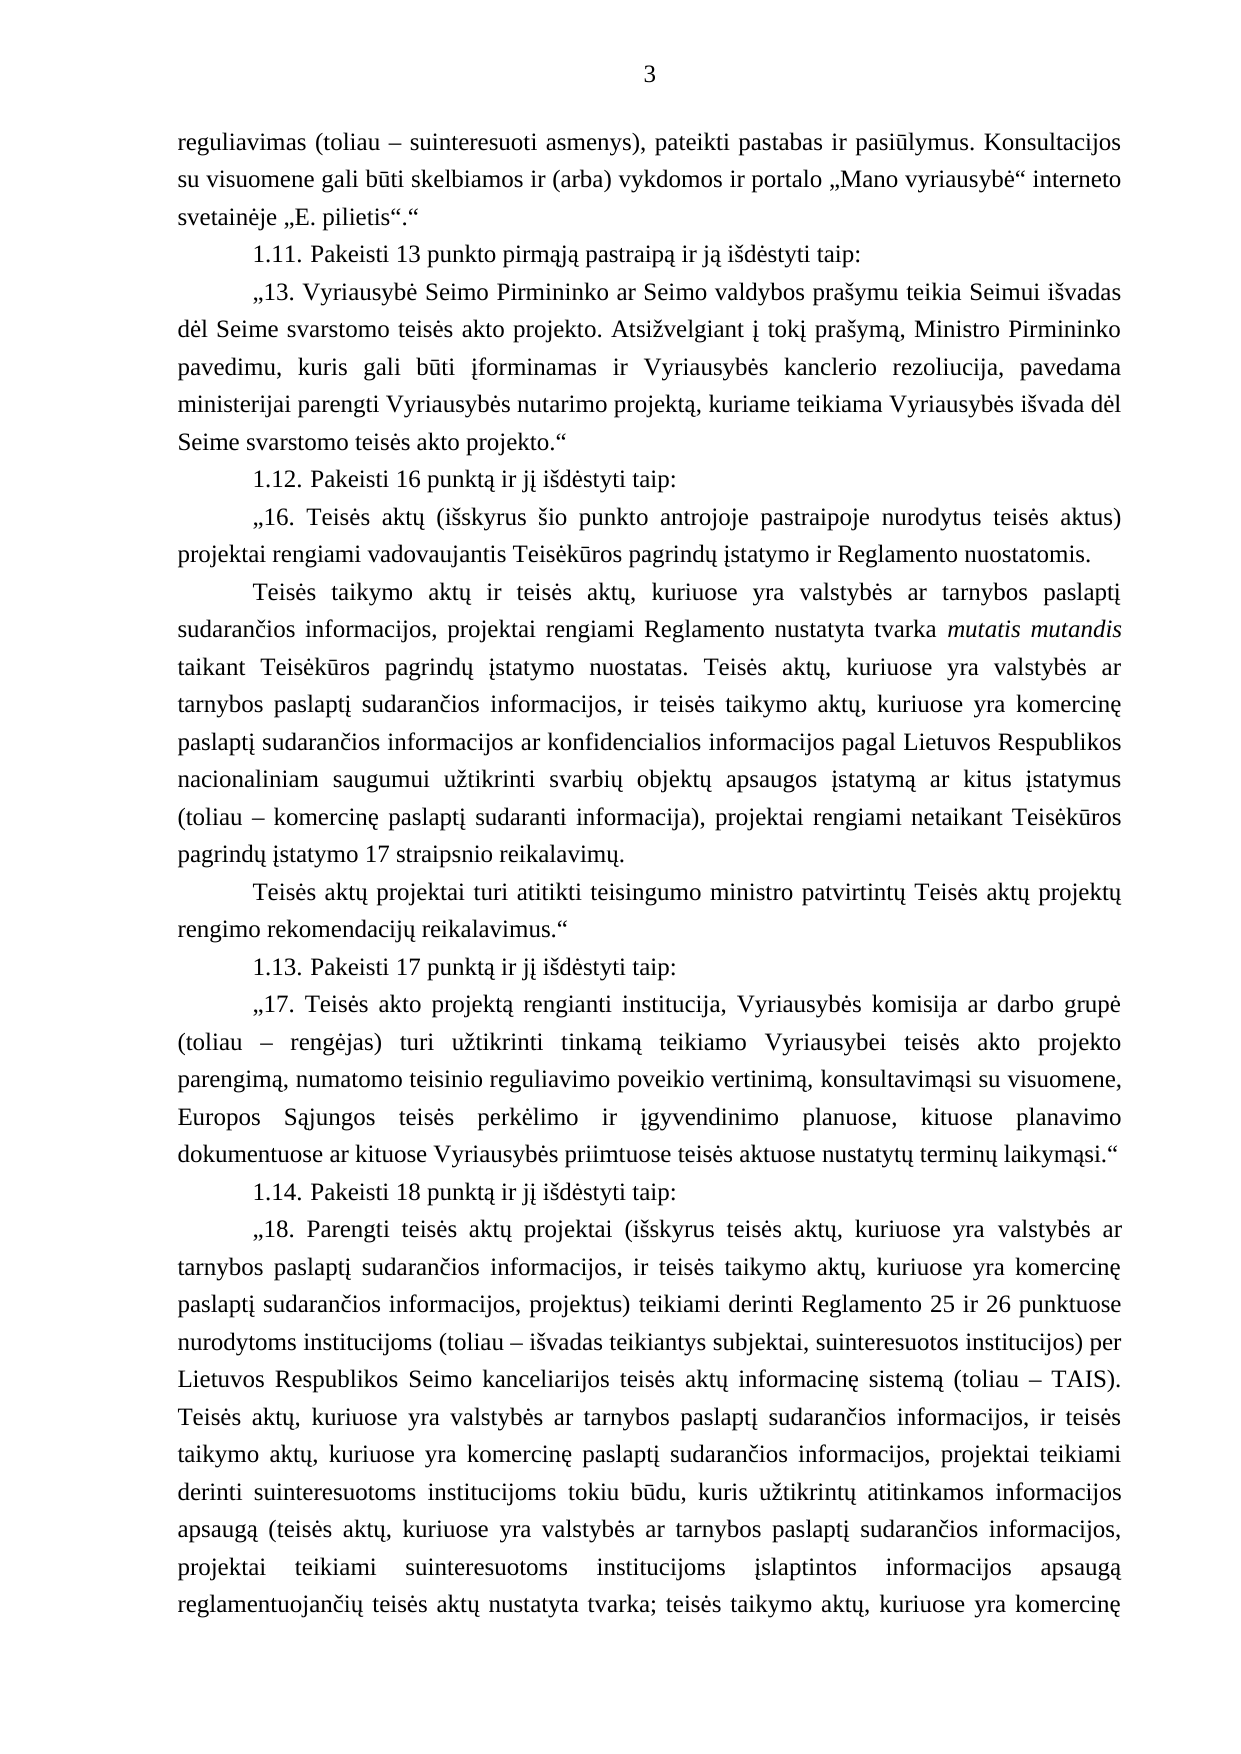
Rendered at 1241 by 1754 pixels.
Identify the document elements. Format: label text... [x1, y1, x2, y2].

text reguliavimas (toliau – suinteresuoti asmenys), pateikti pastabas ir pasiūlymus. Konsultacijos su visuomene gali būti skelbiamos ir (arba) vykdomos ir portalo „Mano vyriausybė“ interneto svetainėje „E. pilietis“.“ [177, 118, 1122, 231]
text 1.12. Pakeisti 16 punktą ir jį išdėstyti taip: [177, 456, 1122, 493]
text Teisės taikymo aktų ir teisės aktų, kuriuose yra valstybės ar tarnybos paslaptį sudarančios informacijos, projektai rengiami Reglamento nustatyta tvarka mutatis mutandis taikant Teisėkūros pagrindų įstatymo nuostatas. Teisės aktų, kuriuose yra valstybės ar tarnybos paslaptį sudarančios informacijos, ir teisės taikymo aktų, kuriuose yra komercinę paslaptį sudarančios informacijos ar konfidencialios informacijos pagal Lietuvos Respublikos nacionaliniam saugumui užtikrinti svarbių objektų apsaugos įstatymą ar kitus įstatymus (toliau – komercinę paslaptį sudaranti informacija), projektai rengiami netaikant Teisėkūros pagrindų įstatymo 17 straipsnio reikalavimų. [177, 568, 1122, 868]
text „18. Parengti teisės aktų projektai (išskyrus teisės aktų, kuriuose yra valstybės ar tarnybos paslaptį sudarančios informacijos, ir teisės taikymo aktų, kuriuose yra komercinę paslaptį sudarančios informacijos, projektus) teikiami derinti Reglamento 25 ir 26 punktuose nurodytoms institucijoms (toliau – išvadas teikiantys subjektai, suinteresuotos institucijos) per Lietuvos Respublikos Seimo kanceliarijos teisės aktų informacinę sistemą (toliau – TAIS). Teisės aktų, kuriuose yra valstybės ar tarnybos paslaptį sudarančios informacijos, ir teisės taikymo aktų, kuriuose yra komercinę paslaptį sudarančios informacijos, projektai teikiami derinti suinteresuotoms institucijoms tokiu būdu, kuris užtikrintų atitinkamos informacijos apsaugą (teisės aktų, kuriuose yra valstybės ar tarnybos paslaptį sudarančios informacijos, projektai teikiami suinteresuotoms institucijoms įslaptintos informacijos apsaugą reglamentuojančių teisės aktų nustatyta tvarka; teisės taikymo aktų, kuriuose yra komercinę [177, 1206, 1122, 1618]
text Teisės aktų projektai turi atitikti teisingumo ministro patvirtintų Teisės aktų projektų rengimo rekomendacijų reikalavimus.“ [177, 868, 1122, 943]
text „17. Teisės akto projektą rengianti institucija, Vyriausybės komisija ar darbo grupė (toliau – rengėjas) turi užtikrinti tinkamą teikiamo Vyriausybei teisės akto projekto parengimą, numatomo teisinio reguliavimo poveikio vertinimą, konsultavimąsi su visuomene, Europos Sąjungos teisės perkėlimo ir įgyvendinimo planuose, kituose planavimo dokumentuose ar kituose Vyriausybės priimtuose teisės aktuose nustatytų terminų laikymąsi.“ [177, 981, 1122, 1168]
text 1.14. Pakeisti 18 punktą ir jį išdėstyti taip: [177, 1168, 1122, 1206]
text 1.11. Pakeisti 13 punkto pirmąją pastraipą ir ją išdėstyti taip: [177, 231, 1122, 268]
text 1.13. Pakeisti 17 punktą ir jį išdėstyti taip: [177, 943, 1122, 981]
text „16. Teisės aktų (išskyrus šio punkto antrojoje pastraipoje nurodytus teisės aktus) projektai rengiami vadovaujantis Teisėkūros pagrindų įstatymo ir Reglamento nuostatomis. [177, 493, 1122, 568]
text „13. Vyriausybė Seimo Pirmininko ar Seimo valdybos prašymu teikia Seimui išvadas dėl Seime svarstomo teisės akto projekto. Atsižvelgiant į tokį prašymą, Ministro Pirmininko pavedimu, kuris gali būti įforminamas ir Vyriausybės kanclerio rezoliucija, pavedama ministerijai parengti Vyriausybės nutarimo projektą, kuriame teikiama Vyriausybės išvada dėl Seime svarstomo teisės akto projekto.“ [177, 268, 1122, 456]
